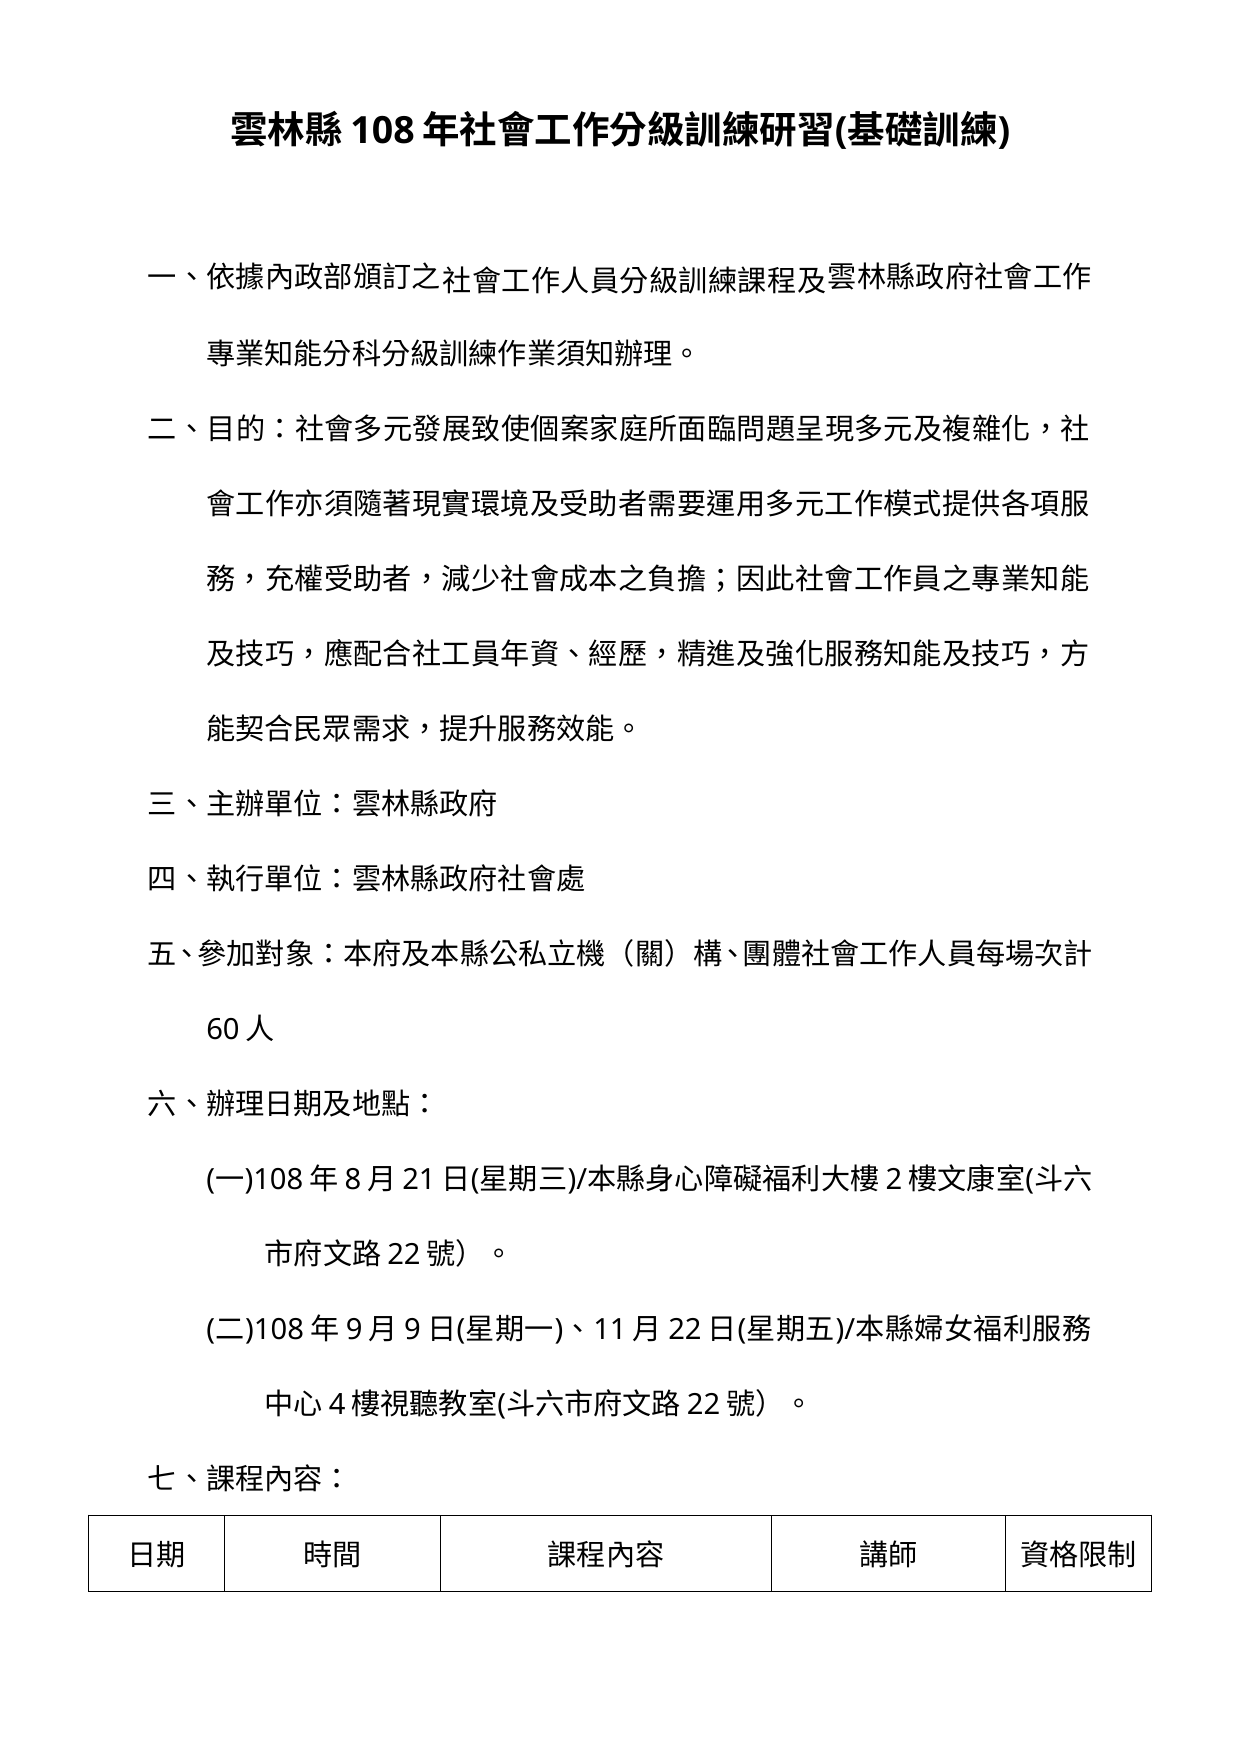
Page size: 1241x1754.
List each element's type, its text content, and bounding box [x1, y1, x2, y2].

text 雲林縣108年社會工作分級訓練研習(基礎訓練) [148, 89, 1092, 164]
table_header 日期 [89, 1516, 224, 1591]
text 七、課程內容： [148, 1439, 1092, 1514]
table_header 課程內容 [441, 1516, 771, 1591]
text 二、目的：社會多元發展致使個案家庭所面臨問題呈現多元及複雜化，社會工作亦須隨著現實環境及受助者需要運用多元工作模式提供各項服務，充權受助者，減少社會成本之負擔；因此社會工作員之專業知能及技巧，應配合社工員年資、經歷，精進及強化服務知能及技巧，方能契合民眾需求，提升服務效能。 [148, 389, 1092, 764]
text 五、參加對象：本府及本縣公私立機（關）構、團體社會工作人員每場次計60人 [148, 914, 1092, 1064]
text (一)108年8月21日(星期三)/本縣身心障礙福利大樓2樓文康室(斗六市府文路22號）。 [206, 1139, 1092, 1289]
text (二)108年9月9日(星期一)、11月22日(星期五)/本縣婦女福利服務中心4樓視聽教室(斗六市府文路22號）。 [206, 1289, 1092, 1439]
text 一、依據內政部頒訂之社會工作人員分級訓練課程及雲林縣政府社會工作專業知能分科分級訓練作業須知辦理。 [148, 239, 1092, 389]
text 三、主辦單位：雲林縣政府 [148, 764, 1092, 839]
table_header 講師 [772, 1516, 1005, 1591]
text 四、執行單位：雲林縣政府社會處 [148, 839, 1092, 914]
text 六、辦理日期及地點： [148, 1064, 1092, 1139]
table_header 資格限制 [1006, 1516, 1151, 1591]
table_header 時間 [225, 1516, 440, 1591]
